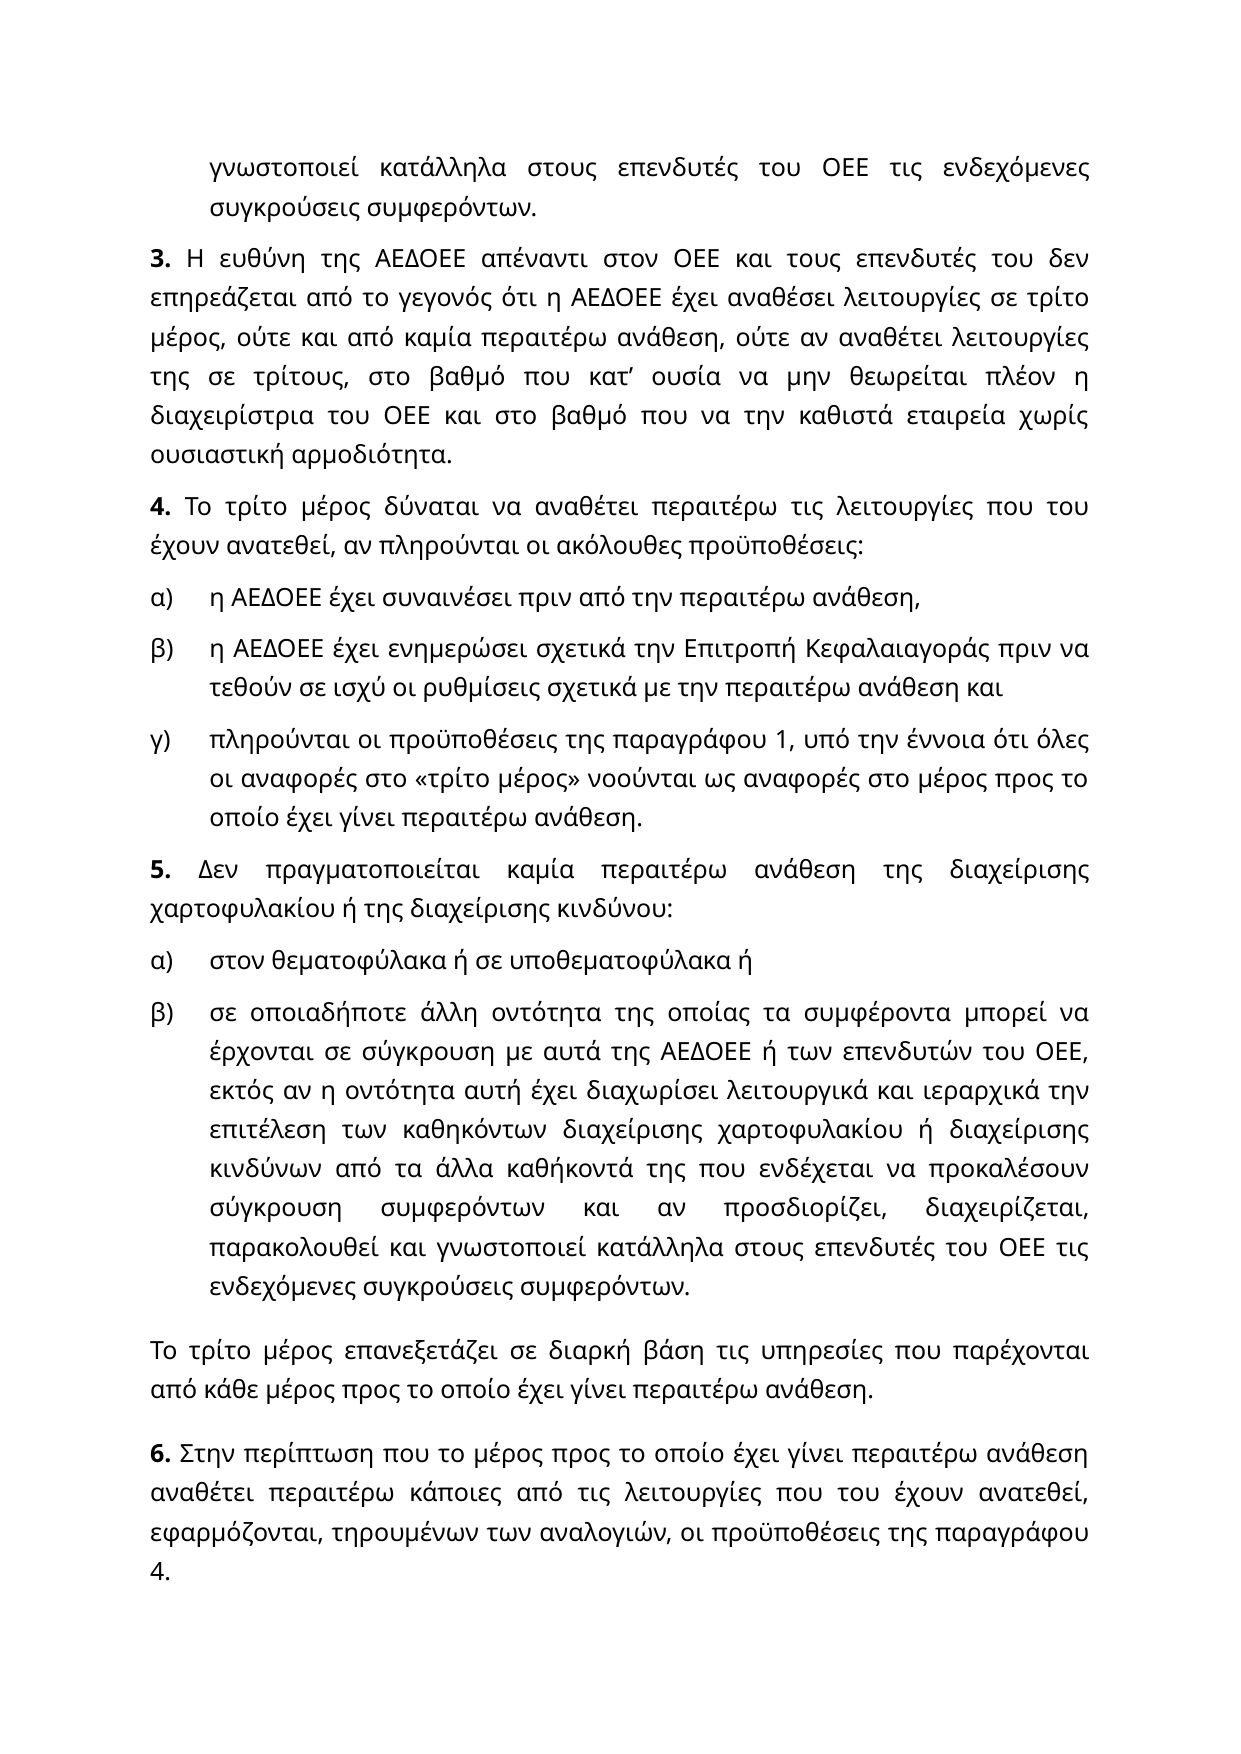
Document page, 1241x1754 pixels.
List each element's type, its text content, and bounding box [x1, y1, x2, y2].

list α) η ΑΕΔΟΕΕ έχει συναινέσει πριν από την περαιτέρω ανάθεση, [150, 579, 1090, 613]
list γ) πληρούνται οι προϋποθέσεις της παραγράφου 1, υπό την έννοια ότι όλες οι αναφορές στο «τρίτο μέρος» νοούνται ως αναφορές στο μέρος προς το οποίο έχει γίνει περαιτέρω ανάθεση. [150, 722, 1090, 834]
text Το τρίτο μέρος επανεξετάζει σε διαρκή βάση τις υπηρεσίες που παρέχονται από κάθε μέρος προς το οποίο έχει γίνει περαιτέρω ανάθεση. [150, 1332, 1090, 1406]
text 5. Δεν πραγματοποιείται καμία περαιτέρω ανάθεση της διαχείρισης χαρτοφυλακίου ή της διαχείρισης κινδύνου: [150, 852, 1090, 925]
text 4. Το τρίτο μέρος δύναται να αναθέτει περαιτέρω τις λειτουργίες που του έχουν ανατεθεί, αν πληρούνται οι ακόλουθες προϋποθέσεις: [150, 488, 1090, 562]
list γνωστοποιεί κατάλληλα στους επενδυτές του ΟΕΕ τις ενδεχόμενες συγκρούσεις συμφερόντων. [150, 150, 1090, 223]
text 6. Στην περίπτωση που το μέρος προς το οποίο έχει γίνει περαιτέρω ανάθεση αναθέτει περαιτέρω κάποιες από τις λειτουργίες που του έχουν ανατεθεί, εφαρμόζονται, τηρουμένων των αναλογιών, οι προϋποθέσεις της παραγράφου 4. [150, 1436, 1090, 1587]
text 3. Η ευθύνη της ΑΕΔΟΕΕ απέναντι στον ΟΕΕ και τους επενδυτές του δεν επηρεάζεται από το γεγονός ότι η ΑΕΔΟΕΕ έχει αναθέσει λειτουργίες σε τρίτο μέρος, ούτε και από καμία περαιτέρω ανάθεση, ούτε αν αναθέτει λειτουργίες της σε τρίτους, στο βαθμό που κατ’ ουσία να μην θεωρείται πλέον η διαχειρίστρια του ΟΕΕ και στο βαθμό που να την καθιστά εταιρεία χωρίς ουσιαστική αρμοδιότητα. [150, 241, 1090, 471]
list β) η ΑΕΔΟΕΕ έχει ενημερώσει σχετικά την Επιτροπή Κεφαλαιαγοράς πριν να τεθούν σε ισχύ οι ρυθμίσεις σχετικά με την περαιτέρω ανάθεση και [150, 631, 1090, 704]
list β) σε οποιαδήποτε άλλη οντότητα της οποίας τα συμφέροντα μπορεί να έρχονται σε σύγκρουση με αυτά της ΑΕΔΟΕΕ ή των επενδυτών του ΟΕΕ, εκτός αν η οντότητα αυτή έχει διαχωρίσει λειτουργικά και ιεραρχικά την επιτέλεση των καθηκόντων διαχείρισης χαρτοφυλακίου ή διαχείρισης κινδύνων από τα άλλα καθήκοντά της που ενδέχεται να προκαλέσουν σύγκρουση συμφερόντων και αν προσδιορίζει, διαχειρίζεται, παρακολουθεί και γνωστοποιεί κατάλληλα στους επενδυτές του ΟΕΕ τις ενδεχόμενες συγκρούσεις συμφερόντων. [150, 994, 1090, 1302]
list α) στον θεματοφύλακα ή σε υποθεματοφύλακα ή [150, 942, 1090, 977]
